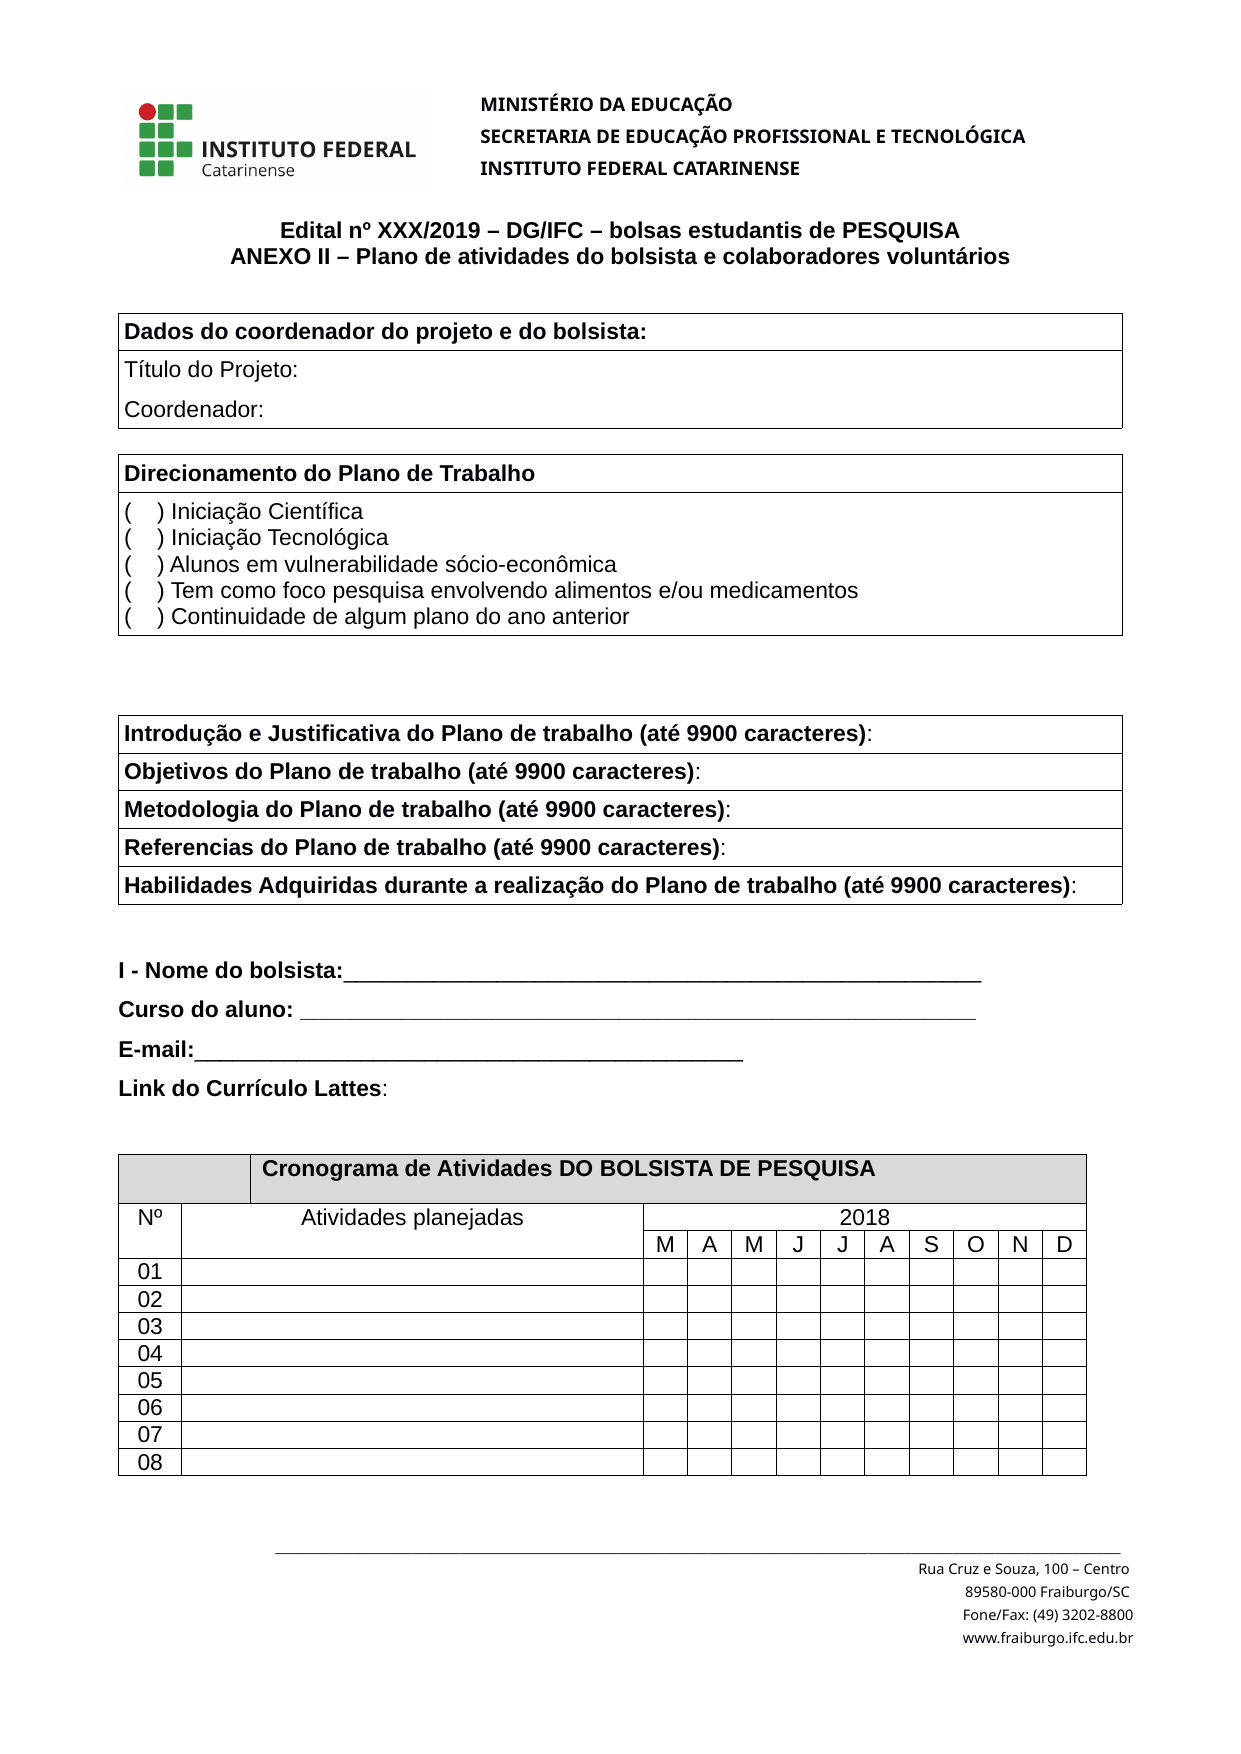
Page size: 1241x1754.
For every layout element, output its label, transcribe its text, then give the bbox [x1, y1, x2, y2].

table_cell [865, 1449, 909, 1475]
table_cell [821, 1313, 864, 1339]
table_cell [688, 1422, 731, 1448]
table_cell S [910, 1231, 953, 1257]
table_cell [954, 1340, 998, 1366]
table_cell [182, 1313, 643, 1339]
table_cell [644, 1367, 687, 1393]
table_cell [777, 1367, 820, 1393]
table_cell 01 [119, 1259, 181, 1285]
table_cell N [999, 1231, 1042, 1257]
table_cell [954, 1422, 998, 1448]
table_header Cronograma de Atividades DO BOLSISTA DE PESQUISA [251, 1155, 1086, 1203]
table_cell [688, 1313, 731, 1339]
table_cell [182, 1340, 643, 1366]
table_cell 2018 [644, 1204, 1086, 1230]
table_cell [1043, 1259, 1086, 1285]
table_cell O [954, 1231, 998, 1257]
table_cell [644, 1313, 687, 1339]
table_cell 07 [119, 1422, 181, 1448]
table_cell [182, 1422, 643, 1448]
table_cell [777, 1313, 820, 1339]
table_cell [1043, 1313, 1086, 1339]
table_cell [999, 1286, 1042, 1312]
table_cell [865, 1422, 909, 1448]
table_cell [999, 1395, 1042, 1421]
table_cell [732, 1340, 776, 1366]
table_cell [865, 1395, 909, 1421]
table_cell [732, 1395, 776, 1421]
table_cell M [644, 1231, 687, 1257]
table_cell [821, 1395, 864, 1421]
table_header Dados do coordenador do projeto e do bolsista: [119, 314, 1122, 350]
text Link do Currículo Lattes: [118, 1075, 1122, 1102]
table_cell [821, 1422, 864, 1448]
table_cell Título do Projeto: Coordenador: [119, 351, 1122, 428]
table_cell [182, 1259, 643, 1285]
table_cell [688, 1286, 731, 1312]
table_cell [688, 1395, 731, 1421]
text E-mail:___________________________________________ [118, 1036, 1122, 1062]
table_cell [644, 1449, 687, 1475]
table_cell [821, 1340, 864, 1366]
table_cell [182, 1449, 643, 1475]
table_cell [999, 1422, 1042, 1448]
table_cell [999, 1367, 1042, 1393]
table_cell [954, 1259, 998, 1285]
table_cell [910, 1449, 953, 1475]
table_cell [999, 1259, 1042, 1285]
table_cell [865, 1286, 909, 1312]
table_cell [954, 1395, 998, 1421]
table_cell [777, 1259, 820, 1285]
table_cell 06 [119, 1395, 181, 1421]
table_header Direcionamento do Plano de Trabalho [119, 455, 1122, 492]
table_cell Habilidades Adquiridas durante a realização do Plano de trabalho (até 9900 caracteres): [119, 867, 1122, 904]
table_cell [1043, 1340, 1086, 1366]
table_cell [732, 1449, 776, 1475]
table_cell [732, 1367, 776, 1393]
table_cell [910, 1367, 953, 1393]
table_cell [182, 1286, 643, 1312]
table_cell [1043, 1286, 1086, 1312]
table_cell [732, 1313, 776, 1339]
table_cell [182, 1367, 643, 1393]
table_cell [688, 1449, 731, 1475]
table_cell 03 [119, 1313, 181, 1339]
table_cell [777, 1449, 820, 1475]
table_cell [865, 1313, 909, 1339]
text I - Nome do bolsista:__________________________________________________ [118, 957, 1122, 983]
table_cell [688, 1259, 731, 1285]
picture [123, 88, 431, 191]
table_cell A [865, 1231, 909, 1257]
table_cell J [821, 1231, 864, 1257]
table_cell [777, 1286, 820, 1312]
table_cell [910, 1422, 953, 1448]
table_cell A [688, 1231, 731, 1257]
table_cell [821, 1449, 864, 1475]
table_cell M [732, 1231, 776, 1257]
table_cell [688, 1340, 731, 1366]
table_cell [1043, 1395, 1086, 1421]
table_cell [910, 1340, 953, 1366]
table_cell [644, 1422, 687, 1448]
table_cell [999, 1449, 1042, 1475]
table_cell [821, 1286, 864, 1312]
table_cell [1043, 1449, 1086, 1475]
table_cell [910, 1259, 953, 1285]
table_cell [954, 1313, 998, 1339]
table_cell [999, 1340, 1042, 1366]
table_cell Nº [119, 1204, 181, 1257]
table_cell [999, 1313, 1042, 1339]
list ANEXO II – Plano de atividades do bolsista e colaboradores voluntários [118, 243, 1122, 269]
table_cell [644, 1340, 687, 1366]
table_cell Atividades planejadas [182, 1204, 643, 1257]
table_cell [777, 1422, 820, 1448]
table_cell [644, 1395, 687, 1421]
table_cell [732, 1286, 776, 1312]
table_cell J [777, 1231, 820, 1257]
table_cell [644, 1286, 687, 1312]
table_cell [1043, 1367, 1086, 1393]
table_cell [865, 1259, 909, 1285]
table_cell ( ) Iniciação Científica ( ) Iniciação Tecnológica ( ) Alunos em vulnerabilidade sócio-econômica ( ) Tem como foco pesquisa envolvendo alimentos e/ou medicamentos ( ) Continuidade de algum plano do ano anterior [119, 493, 1122, 635]
table_cell [777, 1395, 820, 1421]
table_cell [688, 1367, 731, 1393]
table_cell [182, 1395, 643, 1421]
table_cell [910, 1395, 953, 1421]
table_cell Metodologia do Plano de trabalho (até 9900 caracteres): [119, 791, 1122, 828]
table_cell 04 [119, 1340, 181, 1366]
table_cell [954, 1286, 998, 1312]
table_header [119, 1155, 250, 1203]
table_cell D [1043, 1231, 1086, 1257]
table_cell [777, 1340, 820, 1366]
table_cell [821, 1259, 864, 1285]
table_cell 02 [119, 1286, 181, 1312]
table_cell Objetivos do Plano de trabalho (até 9900 caracteres): [119, 754, 1122, 790]
table_cell 08 [119, 1449, 181, 1475]
table_cell [1043, 1422, 1086, 1448]
table_cell [910, 1313, 953, 1339]
table_cell 05 [119, 1367, 181, 1393]
table_cell Referencias do Plano de trabalho (até 9900 caracteres): [119, 829, 1122, 866]
table_cell [865, 1367, 909, 1393]
table_cell [865, 1340, 909, 1366]
table_cell [821, 1367, 864, 1393]
table_cell [954, 1367, 998, 1393]
table_cell [644, 1259, 687, 1285]
table_cell [732, 1259, 776, 1285]
table_cell [910, 1286, 953, 1312]
table_cell [954, 1449, 998, 1475]
table_header Introdução e Justificativa do Plano de trabalho (até 9900 caracteres): [119, 716, 1122, 752]
text Curso do aluno: _____________________________________________________ [118, 996, 1122, 1023]
table_cell [732, 1422, 776, 1448]
